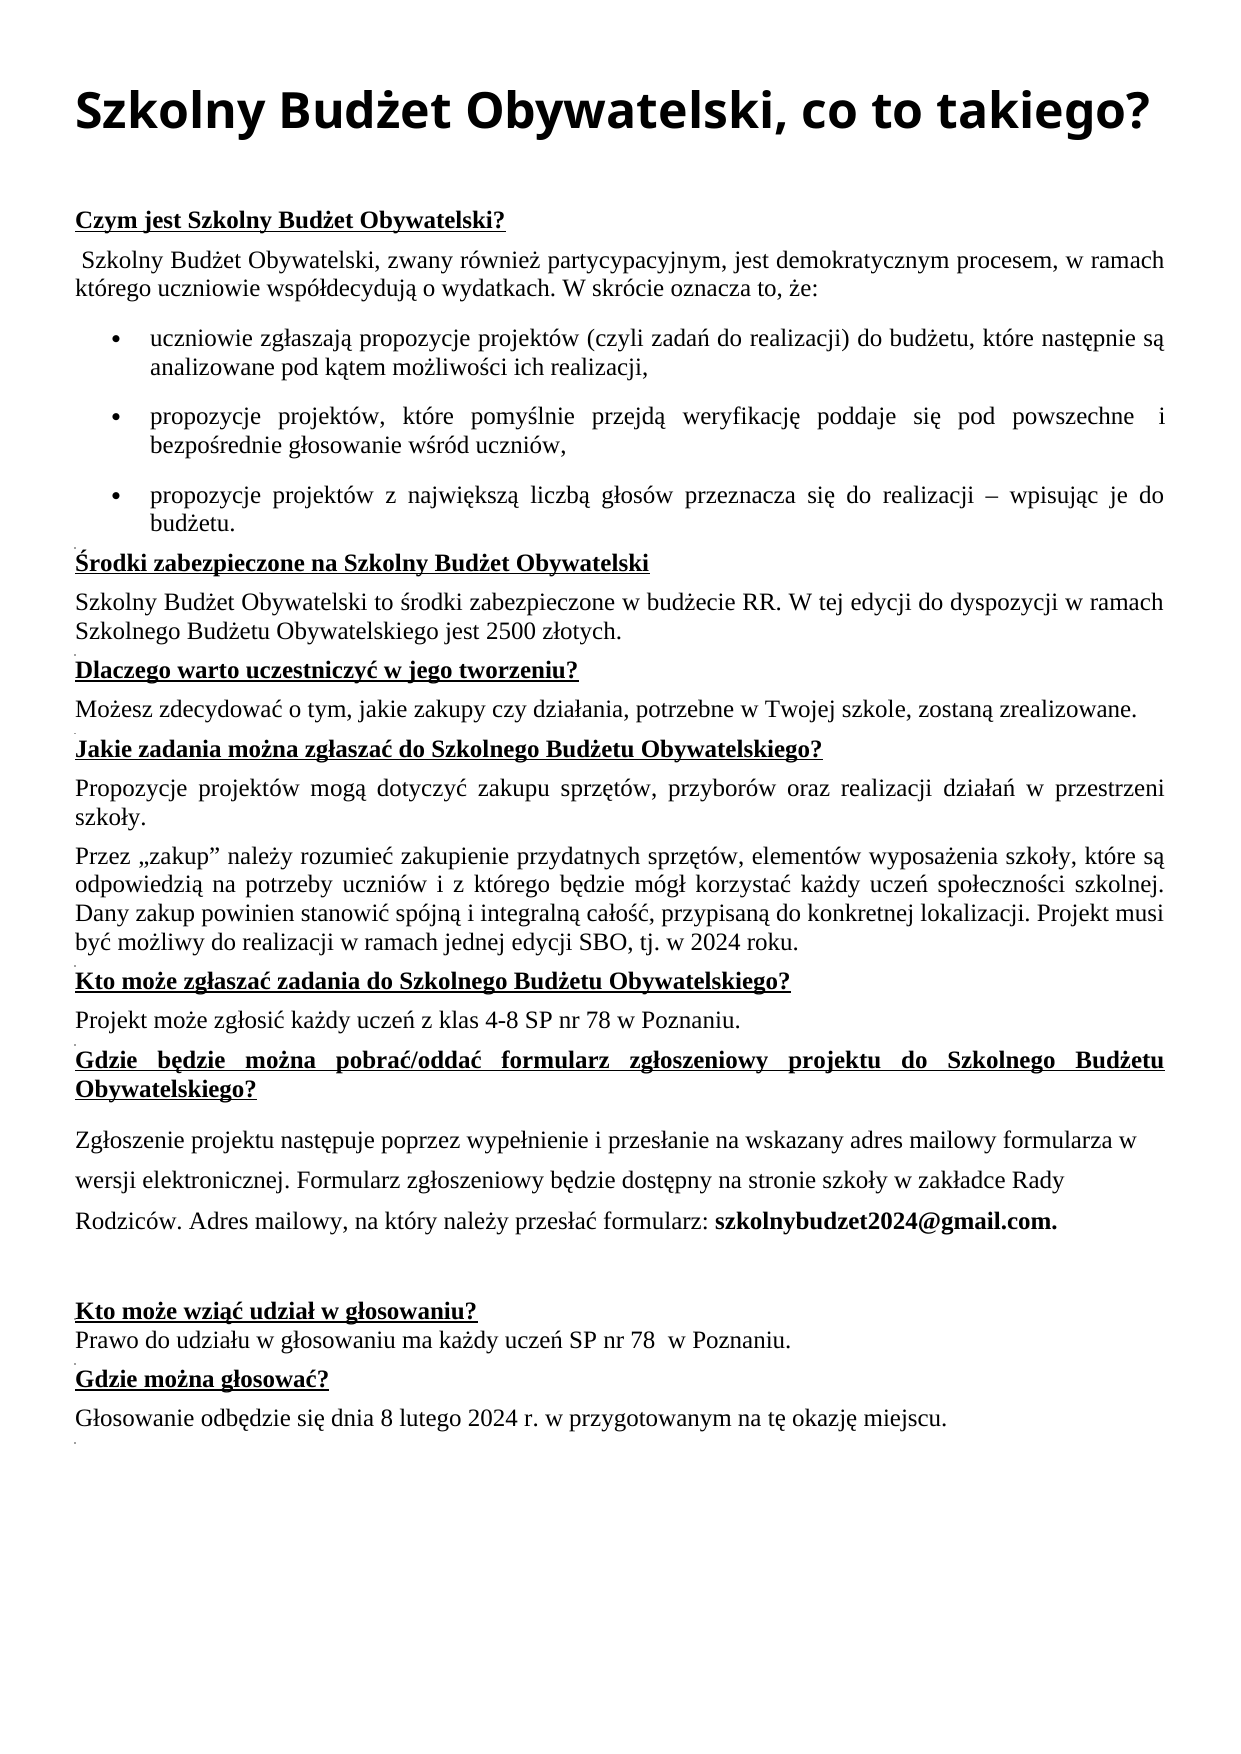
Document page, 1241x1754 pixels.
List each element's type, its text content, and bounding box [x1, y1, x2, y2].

text Obywatelskiego? [75, 1071, 1165, 1102]
text Zgłoszenie projektu następuje poprzez wypełnienie i przesłanie na wskazany adres mailowy formularza w wersji elektronicznej. Formularz zgłoszeniowy będzie dostępny na stronie szkoły w zakładce Rady Rodziców. Adres mailowy, na który należy przesłać formularz: szkolnybudzet2024@gmail.com. [75, 1113, 1165, 1235]
text Głosowanie odbędzie się dnia 8 lutego 2024 r. w przygotowanym na tę okazję miejscu. [75, 1403, 1165, 1432]
text Szkolny Budżet Obywatelski, zwany również partycypacyjnym, jest demokratycznym procesem, w ramach którego uczniowie współdecydują o wydatkach. W skrócie oznacza to, że: [75, 245, 1165, 302]
text Gdzie będzie można pobrać/oddać formularz zgłoszeniowy projektu do Szkolnego Budżetu [75, 1045, 1165, 1070]
list propozycje projektów, które pomyślnie przejdą weryfikację poddaje się pod powszechne i bezpośrednie głosowanie wśród uczniów, [112, 401, 1165, 459]
text Kto może wziąć udział w głosowaniu? [75, 1296, 1165, 1325]
text Przez „zakup” należy rozumieć zakupienie przydatnych sprzętów, elementów wyposażenia szkoły, które są odpowiedzią na potrzeby uczniów i z którego będzie mógł korzystać każdy uczeń społeczności szkolnej. Dany zakup powinien stanowić spójną i integralną całość, przypisaną do konkretnej lokalizacji. Projekt musi być możliwy do realizacji w ramach jednej edycji SBO, tj. w 2024 roku. [75, 841, 1165, 956]
text Możesz zdecydować o tym, jakie zakupy czy działania, potrzebne w Twojej szkole, zostaną zrealizowane. [75, 694, 1165, 723]
text Propozycje projektów mogą dotyczyć zakupu sprzętów, przyborów oraz realizacji działań w przestrzeni szkoły. [75, 773, 1165, 830]
text Projekt może zgłosić każdy uczeń z klas 4-8 SP nr 78 w Poznaniu. [75, 1006, 1165, 1034]
list uczniowie zgłaszają propozycje projektów (czyli zadań do realizacji) do budżetu, które następnie są analizowane pod kątem możliwości ich realizacji, [112, 323, 1165, 381]
text Jakie zadania można zgłaszać do Szkolnego Budżetu Obywatelskiego? [75, 734, 1165, 762]
text Środki zabezpieczone na Szkolny Budżet Obywatelski [75, 548, 1165, 577]
text Kto może zgłaszać zadania do Szkolnego Budżetu Obywatelskiego? [75, 966, 1165, 995]
text Szkolny Budżet Obywatelski to środki zabezpieczone w budżecie RR. W tej edycji do dyspozycji w ramach Szkolnego Budżetu Obywatelskiego jest 2500 złotych. [75, 587, 1165, 644]
text Prawo do udziału w głosowaniu ma każdy uczeń SP nr 78 w Poznaniu. [75, 1325, 1165, 1354]
text Czym jest Szkolny Budżet Obywatelski? [75, 206, 1165, 234]
list propozycje projektów z największą liczbą głosów przeznacza się do realizacji – wpisując je do budżetu. [112, 480, 1165, 537]
text Gdzie można głosować? [75, 1364, 1165, 1393]
text Dlaczego warto uczestniczyć w jego tworzeniu? [75, 655, 1165, 684]
subtitle Szkolny Budżet Obywatelski, co to takiego? [75, 75, 1165, 143]
